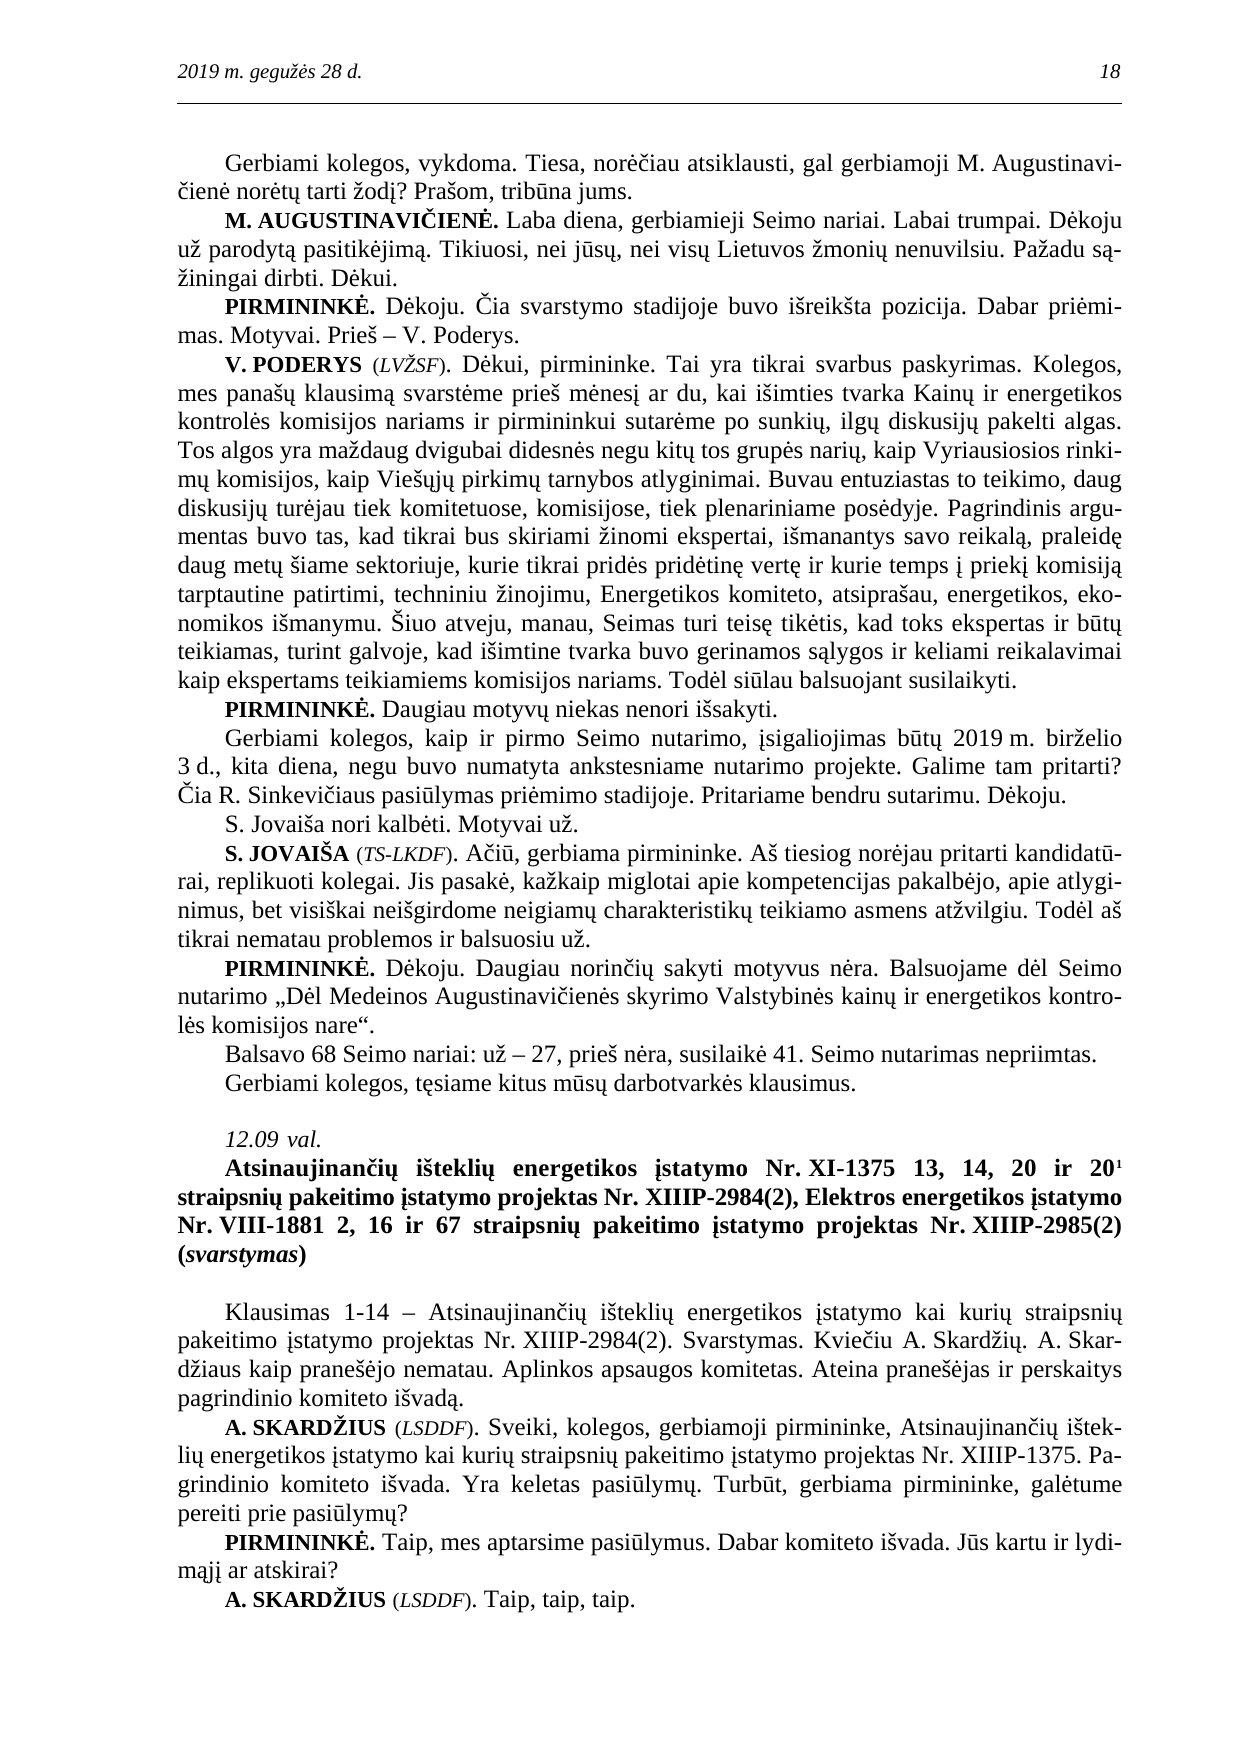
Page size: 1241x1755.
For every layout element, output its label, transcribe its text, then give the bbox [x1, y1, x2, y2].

text PIRMININKĖ. Dau­giau mo­ty­vų nie­kas ne­no­ri iš­sa­ky­ti. [177, 694, 1122, 723]
text V. PODERYS (LVŽSF). Dė­kui, pir­mi­nin­ke. Tai yra tik­rai svar­bus pa­sky­ri­mas. Ko­le­gos, mes pa­na­šų klau­si­mą svars­tė­me prieš mė­ne­sį ar du, kai iš­im­ties tvar­ka Kai­nų ir ener­ge­ti­kos kon­tro­lės ko­mi­si­jos na­riams ir pir­mi­nin­kui su­ta­rė­me po sun­kių, il­gų dis­ku­si­jų pa­kel­ti al­gas. Tos al­gos yra maž­daug dvi­gu­bai di­des­nės ne­gu ki­tų tos gru­pės na­rių, kaip Vy­riau­sio­sios rin­ki­mų ko­mi­si­jos, kaip Vie­šų­jų pir­ki­mų tar­ny­bos at­ly­gi­ni­mai. Bu­vau en­tu­zias­tas to tei­ki­mo, daug dis­ku­si­jų tu­rė­jau tiek ko­mi­te­tuo­se, ko­mi­si­jo­se, tiek ple­na­ri­nia­me po­sė­dy­je. Pa­grin­di­nis ar­gu­men­tas bu­vo tas, kad tik­rai bus ski­ria­mi ži­no­mi eks­per­tai, iš­ma­nan­tys sa­vo rei­ka­lą, pra­lei­dę daug me­tų šia­me sek­to­riu­je, ku­rie tik­rai pri­dės pri­dė­ti­nę ver­tę ir ku­rie temps į prie­kį ko­mi­si­ją tarp­tau­ti­ne pa­tir­ti­mi, tech­ni­niu ži­no­ji­mu, Ener­ge­ti­kos ko­mi­te­to, at­si­pra­šau, ener­ge­ti­kos, eko­no­mi­kos iš­ma­ny­mu. Šiuo at­ve­ju, ma­nau, Sei­mas tu­ri tei­sę ti­kė­tis, kad toks eks­per­tas ir bū­tų tei­kia­mas, tu­rint gal­vo­je, kad iš­im­ti­ne tvar­ka bu­vo ge­ri­na­mos są­ly­gos ir ke­lia­mi rei­ka­la­vi­mai kaip eks­per­tams tei­kia­miems ko­mi­si­jos na­riams. To­dėl siū­lau bal­suo­jant su­si­lai­ky­ti. [177, 349, 1122, 694]
text Ger­bia­mi ko­le­gos, kaip ir pir­mo Sei­mo nu­ta­ri­mo, įsi­ga­lio­ji­mas bū­tų 2019 m. bir­že­lio 3 d., ki­ta die­na, ne­gu bu­vo nu­ma­ty­ta anks­tes­nia­me nu­ta­ri­mo pro­jek­te. Ga­li­me tam pri­tar­ti? Čia R. Sin­ke­vi­čiaus pa­siū­ly­mas pri­ėmi­mo sta­di­jo­je. Pri­ta­ria­me ben­dru su­ta­ri­mu. Dė­ko­ju. [177, 723, 1122, 809]
text At­si­nau­ji­nan­čių iš­tek­lių ener­ge­ti­kos įsta­ty­mo Nr. XI-1375 13, 14, 20 ir 201 straipsnių pa­kei­ti­mo įsta­ty­mo pro­jek­tas Nr. XIIIP-2984(2), Elek­tros ener­ge­ti­kos įstatymo Nr. VIII-1881 2, 16 ir 67 straips­nių pa­kei­ti­mo įsta­ty­mo pro­jek­tas Nr. XIIIP-2985(2) (svars­ty­mas) [177, 1153, 1122, 1268]
text A. SKARDŽIUS (LSDDF). Taip, taip, taip. [177, 1584, 1122, 1613]
text 12.09 val. [224, 1125, 1122, 1153]
text Klau­si­mas 1-14 – At­si­nau­ji­nan­čių iš­tek­lių ener­ge­ti­kos įsta­ty­mo kai ku­rių straips­nių pakei­ti­mo įsta­ty­mo pro­jek­tas Nr. XIIIP-2984(2). Svars­ty­mas. Kvie­čiu A. Skar­džių. A. Skar­džiaus kaip pra­ne­šė­jo ne­ma­tau. Ap­lin­kos ap­sau­gos ko­mi­te­tas. At­ei­na pra­ne­šė­jas ir per­skai­tys pa­grin­di­nio ko­mi­te­to iš­va­dą. [177, 1297, 1122, 1412]
text PIRMININKĖ. Dė­ko­ju. Dau­giau no­rin­čių sa­ky­ti mo­ty­vus nė­ra. Bal­suo­ja­me dėl Sei­mo nu­ta­ri­mo „Dėl Me­dei­nos Au­gus­ti­na­vi­čie­nės sky­ri­mo Vals­ty­bi­nės kai­nų ir ener­ge­ti­kos kon­tro­lės ko­mi­si­jos na­re“. [177, 953, 1122, 1039]
text Ger­bia­mi ko­le­gos, vyk­do­ma. Tie­sa, no­rė­čiau at­si­klaus­ti, gal ger­bia­mo­ji M. Au­gus­ti­na­vi­čie­nė no­rė­tų tar­ti žo­dį? Pra­šom, tri­bū­na jums. [177, 148, 1122, 205]
text S. JOVAIŠA (TS-LKDF). Ačiū, ger­bia­ma pir­mi­nin­ke. Aš tie­siog no­rė­jau pri­tar­ti kan­di­da­tū­rai, re­pli­kuo­ti ko­le­gai. Jis pa­sa­kė, kaž­kaip mig­lo­tai apie kom­pe­ten­ci­jas pa­kal­bė­jo, apie at­ly­gi­ni­mus, bet vi­siš­kai ne­iš­gir­do­me nei­gia­mų cha­rak­te­ris­ti­kų tei­kia­mo as­mens at­žvil­giu. To­dėl aš tik­rai ne­ma­tau pro­ble­mos ir bal­suo­siu už. [177, 838, 1122, 953]
text Ger­bia­mi ko­le­gos, tę­sia­me ki­tus mū­sų dar­bo­tvarkės klau­si­mus. [177, 1068, 1122, 1096]
text S. Jo­vai­ša no­ri kal­bė­ti. Mo­ty­vai už. [177, 809, 1122, 838]
text PIRMININKĖ. Dė­ko­ju. Čia svars­ty­mo sta­di­jo­je bu­vo iš­reikš­ta po­zi­ci­ja. Da­bar pri­ėmi­mas. Mo­ty­vai. Prieš – V. Po­de­rys. [177, 291, 1122, 349]
text M. AUGUSTINAVIČIENĖ. La­ba die­na, ger­bia­mie­ji Sei­mo na­riai. La­bai trum­pai. Dė­ko­ju už pa­ro­dy­tą pa­si­ti­kė­ji­mą. Ti­kiuo­si, nei jū­sų, nei vi­sų Lie­tu­vos žmo­nių ne­nu­vil­siu. Pa­ža­du są­ži­nin­gai dirb­ti. Dė­kui. [177, 205, 1122, 291]
text A. SKARDŽIUS (LSDDF). Svei­ki, ko­le­gos, ger­bia­mo­ji pir­mi­nin­ke, At­si­nau­ji­nan­čių iš­tek­lių ener­ge­ti­kos įsta­ty­mo kai ku­rių straips­nių pa­kei­ti­mo įsta­ty­mo pro­jek­tas Nr. XIIIP-1375. Pa­grin­di­nio ko­mi­te­to iš­va­da. Yra ke­le­tas pa­siū­ly­mų. Tur­būt, ger­bia­ma pir­mi­nin­ke, ga­lė­tu­me per­ei­ti prie pa­siū­ly­mų? [177, 1412, 1122, 1527]
text Bal­sa­vo 68 Sei­mo na­riai: už – 27, prieš nė­ra, su­si­lai­kė 41. Sei­mo nu­ta­ri­mas ne­pri­im­tas. [177, 1039, 1122, 1068]
text PIRMININKĖ. Taip, mes ap­tar­si­me pa­siū­ly­mus. Da­bar ko­mi­te­to iš­va­da. Jūs kar­tu ir ly­di­mą­jį ar at­ski­rai? [177, 1527, 1122, 1584]
